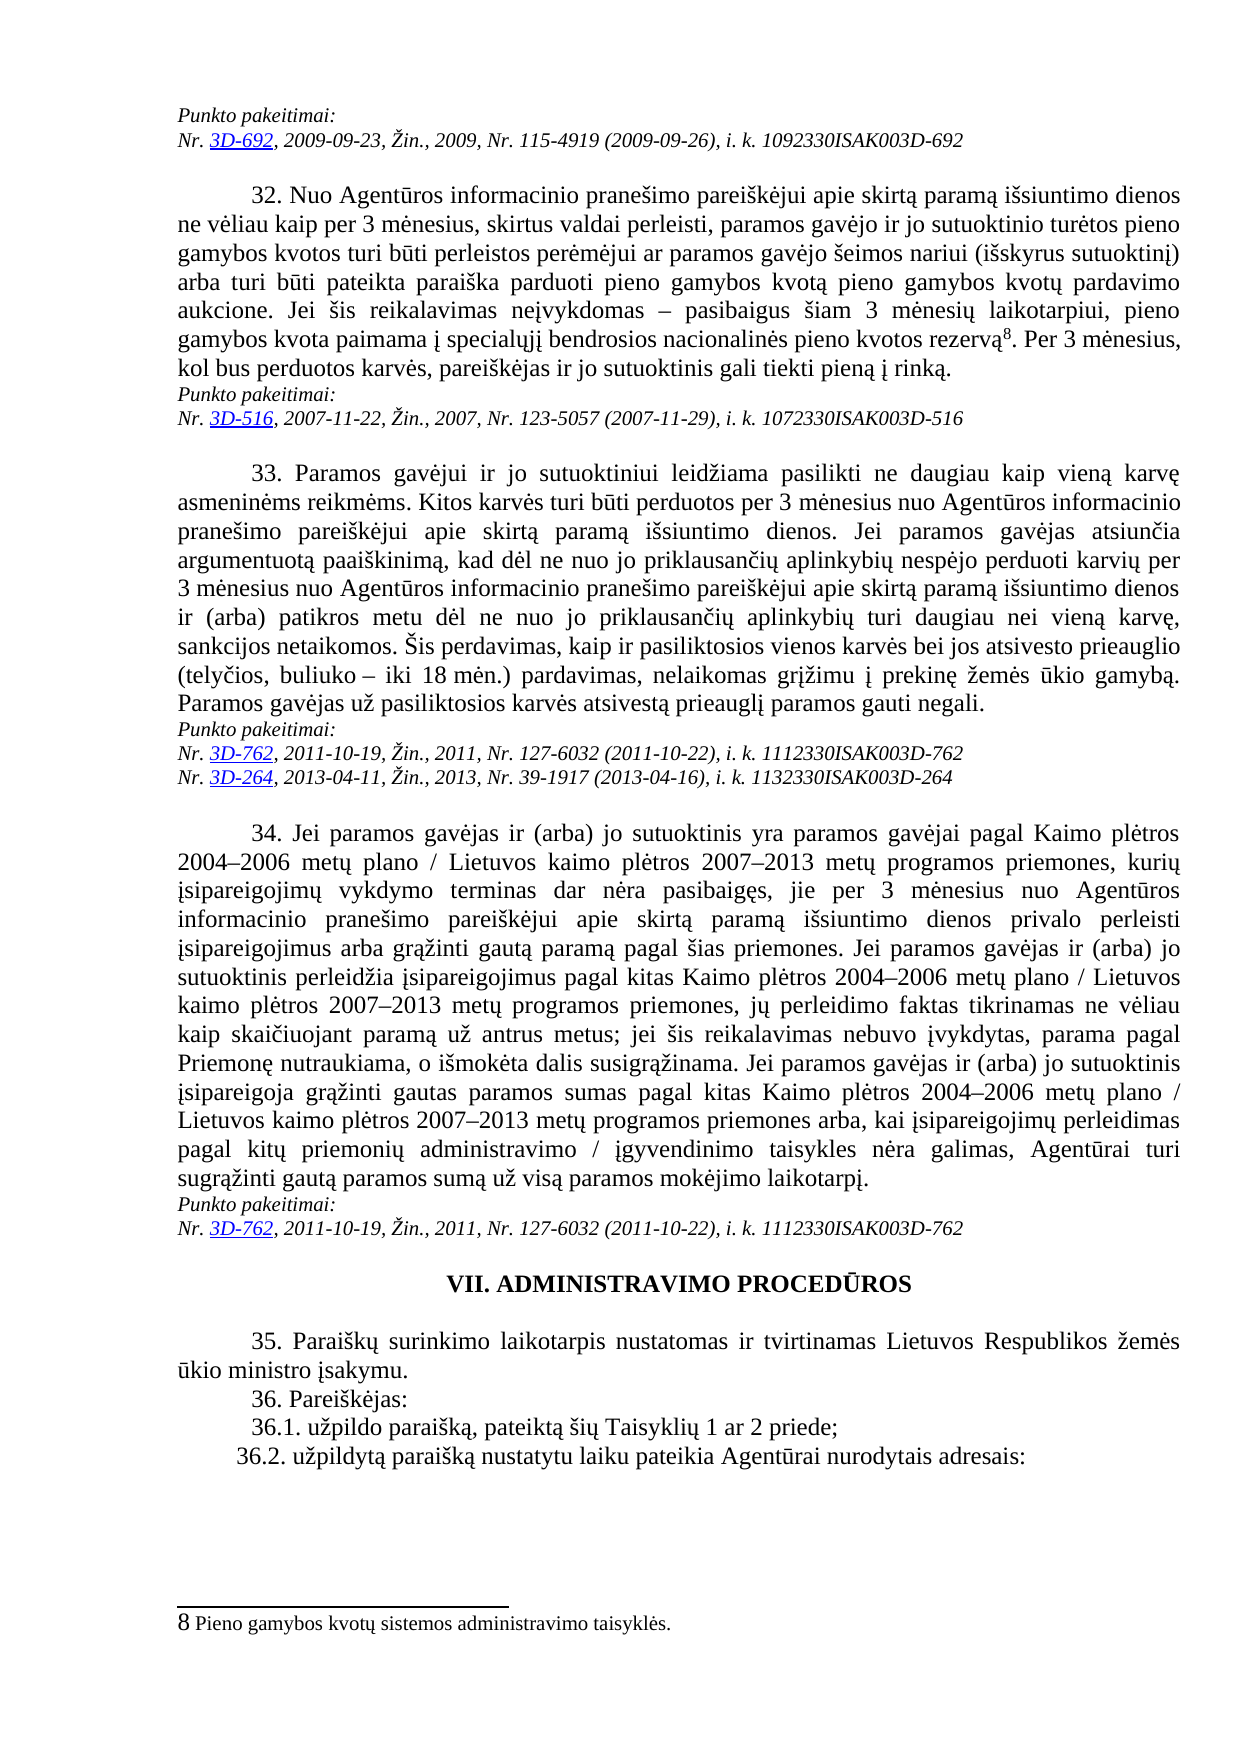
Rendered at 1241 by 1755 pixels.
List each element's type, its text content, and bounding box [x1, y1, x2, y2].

text Punkto pakeitimai: [177, 1192, 1181, 1216]
text 36.2. užpildytą paraišką nustatytu laiku pateikia Agentūrai nurodytais adresais: [177, 1441, 1181, 1470]
text Nr. 3D-516, 2007-11-22, Žin., 2007, Nr. 123-5057 (2007-11-29), i. k. 1072330ISAK003D-516 [177, 406, 1181, 430]
text Nr. 3D-264, 2013-04-11, Žin., 2013, Nr. 39-1917 (2013-04-16), i. k. 1132330ISAK003D-264 [177, 765, 1181, 789]
text Nr. 3D-692, 2009-09-23, Žin., 2009, Nr. 115-4919 (2009-09-26), i. k. 1092330ISAK003D-692 [177, 127, 1181, 152]
text 36. Pareiškėjas: [177, 1384, 1181, 1412]
text Punkto pakeitimai: [177, 103, 1181, 127]
text 32. Nuo Agentūros informacinio pranešimo pareiškėjui apie skirtą paramą išsiuntimo dienos ne vėliau kaip per 3 mėnesius, skirtus valdai perleisti, paramos gavėjo ir jo sutuoktinio turėtos pieno gamybos kvotos turi būti perleistos perėmėjui ar paramos gavėjo šeimos nariui (išskyrus sutuoktinį) arba turi būti pateikta paraiška parduoti pieno gamybos kvotą pieno gamybos kvotų pardavimo aukcione. Jei šis reikalavimas neįvykdomas – pasibaigus šiam 3 mėnesių laikotarpiui, pieno gamybos kvota paimama į specialųjį bendrosios nacionalinės pieno kvotos rezervą. Per 3 mėnesius, kol bus perduotos karvės, pareiškėjas ir jo sutuoktinis gali tiekti pieną į rinką. [177, 180, 1181, 382]
text Punkto pakeitimai: [177, 717, 1181, 741]
text 34. Jei paramos gavėjas ir (arba) jo sutuoktinis yra paramos gavėjai pagal Kaimo plėtros 2004–2006 metų plano / Lietuvos kaimo plėtros 2007–2013 metų programos priemones, kurių įsipareigojimų vykdymo terminas dar nėra pasibaigęs, jie per 3 mėnesius nuo Agentūros informacinio pranešimo pareiškėjui apie skirtą paramą išsiuntimo dienos privalo perleisti įsipareigojimus arba grąžinti gautą paramą pagal šias priemones. Jei paramos gavėjas ir (arba) jo sutuoktinis perleidžia įsipareigojimus pagal kitas Kaimo plėtros 2004–2006 metų plano / Lietuvos kaimo plėtros 2007–2013 metų programos priemones, jų perleidimo faktas tikrinamas ne vėliau kaip skaičiuojant paramą už antrus metus; jei šis reikalavimas nebuvo įvykdytas, parama pagal Priemonę nutraukiama, o išmokėta dalis susigrąžinama. Jei paramos gavėjas ir (arba) jo sutuoktinis įsipareigoja grąžinti gautas paramos sumas pagal kitas Kaimo plėtros 2004–2006 metų plano / Lietuvos kaimo plėtros 2007–2013 metų programos priemones arba, kai įsipareigojimų perleidimas pagal kitų priemonių administravimo / įgyvendinimo taisykles nėra galimas, Agentūrai turi sugrąžinti gautą paramos sumą už visą paramos mokėjimo laikotarpį. [177, 818, 1181, 1192]
text Punkto pakeitimai: [177, 382, 1181, 406]
text VII. ADMINISTRAVIMO PROCEDŪROS [177, 1269, 1181, 1297]
text 33. Paramos gavėjui ir jo sutuoktiniui leidžiama pasilikti ne daugiau kaip vieną karvę asmeninėms reikmėms. Kitos karvės turi būti perduotos per 3 mėnesius nuo Agentūros informacinio pranešimo pareiškėjui apie skirtą paramą išsiuntimo dienos. Jei paramos gavėjas atsiunčia argumentuotą paaiškinimą, kad dėl ne nuo jo priklausančių aplinkybių nespėjo perduoti karvių per 3 mėnesius nuo Agentūros informacinio pranešimo pareiškėjui apie skirtą paramą išsiuntimo dienos ir (arba) patikros metu dėl ne nuo jo priklausančių aplinkybių turi daugiau nei vieną karvę, sankcijos netaikomos. Šis perdavimas, kaip ir pasiliktosios vienos karvės bei jos atsivesto prieauglio (telyčios, buliuko – iki 18 mėn.) pardavimas, nelaikomas grįžimu į prekinę žemės ūkio gamybą. Paramos gavėjas už pasiliktosios karvės atsivestą prieauglį paramos gauti negali. [177, 458, 1181, 717]
text Pieno gamybos kvotų sistemos administravimo taisyklės. [177, 1607, 1181, 1636]
text 35. Paraiškų surinkimo laikotarpis nustatomas ir tvirtinamas Lietuvos Respublikos žemės ūkio ministro įsakymu. [177, 1326, 1181, 1384]
text Nr. 3D-762, 2011-10-19, Žin., 2011, Nr. 127-6032 (2011-10-22), i. k. 1112330ISAK003D-762 [177, 741, 1181, 765]
text Nr. 3D-762, 2011-10-19, Žin., 2011, Nr. 127-6032 (2011-10-22), i. k. 1112330ISAK003D-762 [177, 1216, 1181, 1240]
text 36.1. užpildo paraišką, pateiktą šių Taisyklių 1 ar 2 priede; [177, 1412, 1181, 1441]
